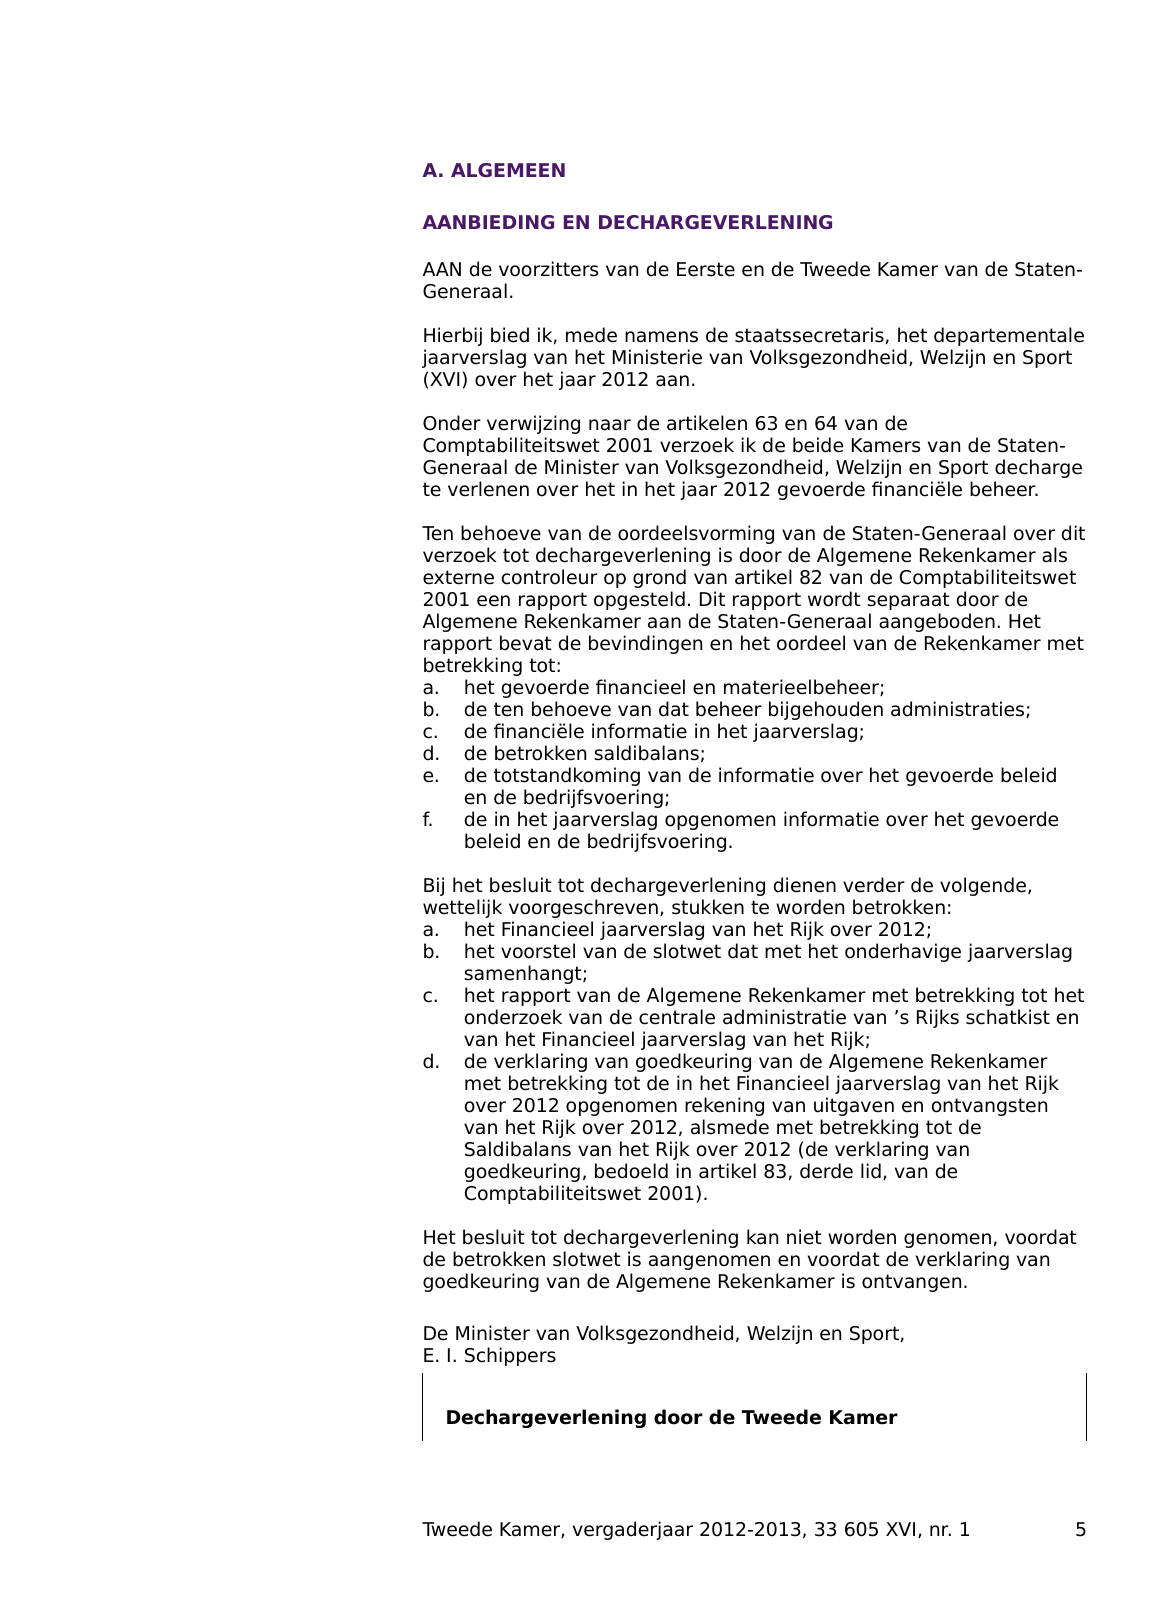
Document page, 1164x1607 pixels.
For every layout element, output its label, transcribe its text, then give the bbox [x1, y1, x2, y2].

text b. het voorstel van de slotwet dat met het onderhavige jaarverslag samenhangt; [422, 941, 1087, 985]
text c. de financiële informatie in het jaarverslag; [422, 721, 1087, 743]
text c. het rapport van de Algemene Rekenkamer met betrekking tot het onderzoek van de centrale administratie van ’s Rijks schatkist en van het Financieel jaarverslag van het Rijk; [422, 985, 1087, 1051]
text Hierbij bied ik, mede namens de staatssecretaris, het departementale jaarverslag van het Ministerie van Volksgezondheid, Welzijn en Sport (XVI) over het jaar 2012 aan. [422, 325, 1087, 391]
text d. de betrokken saldibalans; [422, 743, 1087, 765]
text Onder verwijzing naar de artikelen 63 en 64 van de Comptabiliteitswet 2001 verzoek ik de beide Kamers van de Staten-Generaal de Minister van Volksgezondheid, Welzijn en Sport decharge te verlenen over het in het jaar 2012 gevoerde financiële beheer. [422, 413, 1087, 501]
text d. de verklaring van goedkeuring van de Algemene Rekenkamer met betrekking tot de in het Financieel jaarverslag van het Rijk over 2012 opgenomen rekening van uitgaven en ontvangsten van het Rijk over 2012, alsmede met betrekking tot de Saldibalans van het Rijk over 2012 (de verklaring van goedkeuring, bedoeld in artikel 83, derde lid, van de Comptabiliteitswet 2001). [422, 1051, 1087, 1205]
text Het besluit tot dechargeverlening kan niet worden genomen, voordat de betrokken slotwet is aangenomen en voordat de verklaring van goedkeuring van de Algemene Rekenkamer is ontvangen. [422, 1227, 1087, 1293]
text b. de ten behoeve van dat beheer bijgehouden administraties; [422, 699, 1087, 721]
text e. de totstandkoming van de informatie over het gevoerde beleid en de bedrijfsvoering; [422, 765, 1087, 809]
text AAN de voorzitters van de Eerste en de Tweede Kamer van de Staten-Generaal. [422, 259, 1087, 303]
text De Minister van Volksgezondheid, Welzijn en Sport, E. I. Schippers [422, 1323, 1087, 1367]
table_header Dechargeverlening door de Tweede Kamer [423, 1373, 1086, 1441]
text Ten behoeve van de oordeelsvorming van de Staten-Generaal over dit verzoek tot dechargeverlening is door de Algemene Rekenkamer als externe controleur op grond van artikel 82 van de Comptabiliteitswet 2001 een rapport opgesteld. Dit rapport wordt separaat door de Algemene Rekenkamer aan de Staten-Generaal aangeboden. Het rapport bevat de bevindingen en het oordeel van de Rekenkamer met betrekking tot: [422, 523, 1087, 677]
text Bij het besluit tot dechargeverlening dienen verder de volgende, wettelijk voorgeschreven, stukken te worden betrokken: [422, 875, 1087, 919]
subtitle AANBIEDING EN DECHARGEVERLENING [422, 212, 1087, 234]
text a. het gevoerde financieel en materieelbeheer; [422, 677, 1087, 699]
subtitle A. ALGEMEEN [422, 160, 1087, 182]
text a. het Financieel jaarverslag van het Rijk over 2012; [422, 919, 1087, 941]
text f. de in het jaarverslag opgenomen informatie over het gevoerde beleid en de bedrijfsvoering. [422, 809, 1087, 853]
